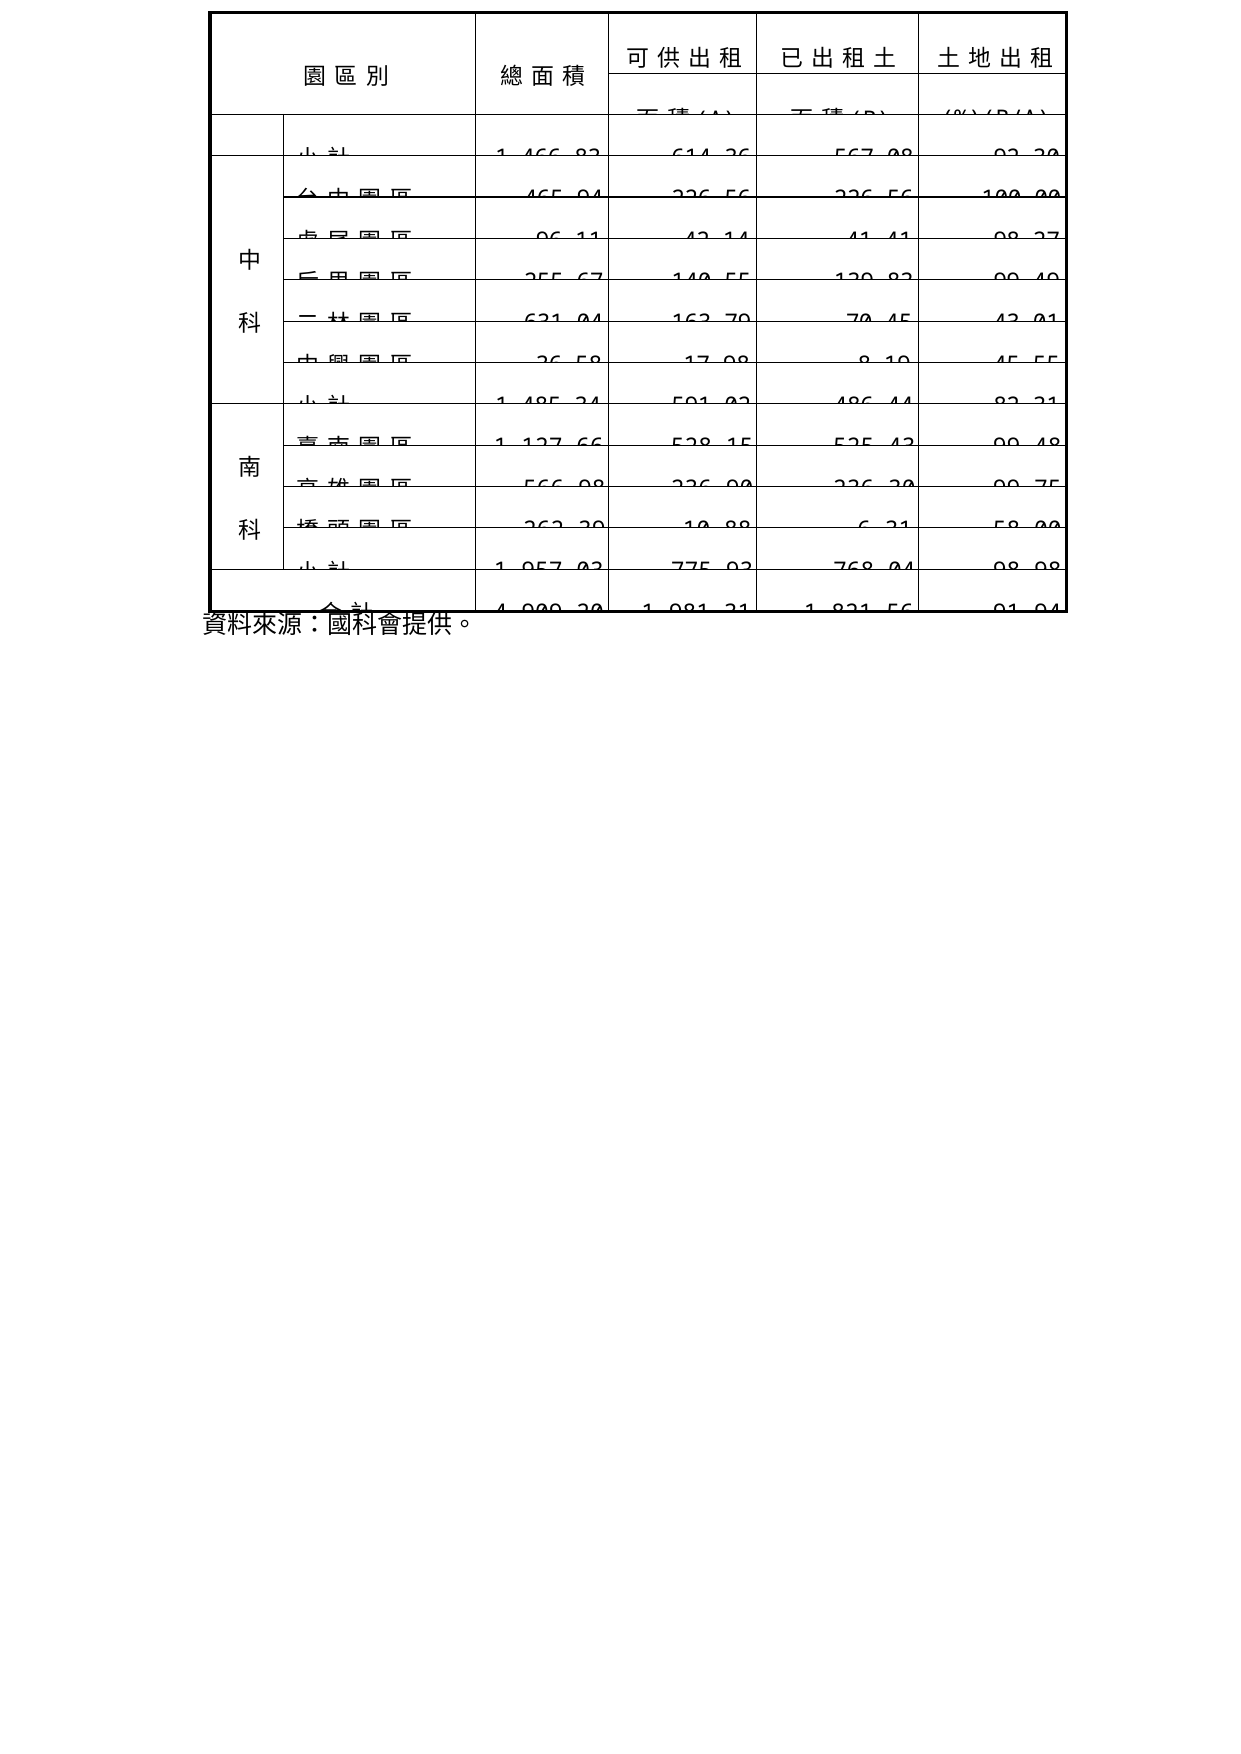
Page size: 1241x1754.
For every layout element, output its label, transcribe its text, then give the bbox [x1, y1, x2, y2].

table_cell 小計 [284, 115, 475, 155]
table_cell 99.49 [919, 239, 1065, 279]
table_cell 58.00 [919, 487, 1065, 527]
table_cell 1,981.31 [609, 570, 756, 610]
table_cell 合計 [212, 570, 475, 610]
table_cell 1,466.83 [476, 115, 608, 155]
table_cell (%)(B/A) [919, 74, 1065, 114]
table_cell 面積(A) [609, 74, 756, 114]
text 資料來源：國科會提供。 [177, 613, 1050, 638]
table_cell 中科 [212, 156, 283, 403]
table_cell 36.58 [476, 322, 608, 362]
table_cell 236.30 [757, 446, 918, 486]
table_cell 92.30 [919, 115, 1065, 155]
table_cell 98.98 [919, 528, 1065, 569]
table_cell [212, 115, 283, 155]
table_cell 566.98 [476, 446, 608, 486]
table_cell 70.45 [757, 280, 918, 321]
table_cell 226.56 [757, 156, 918, 196]
table_cell 二林園區 [284, 280, 475, 321]
table_cell 中興園區 [284, 322, 475, 362]
table_cell 台中園區 [284, 156, 475, 196]
table_cell 17.98 [609, 322, 756, 362]
table_cell 42.14 [609, 198, 756, 238]
table_cell 4,909.20 [476, 570, 608, 610]
table_cell 98.27 [919, 198, 1065, 238]
table_cell 140.55 [609, 239, 756, 279]
table_header 土地出租率 [919, 14, 1065, 72]
table_cell 99.48 [919, 404, 1065, 444]
table_cell 高雄園區 [284, 446, 475, 486]
table_cell 82.31 [919, 363, 1065, 403]
table_cell 91.94 [919, 570, 1065, 610]
table_cell 虎尾園區 [284, 198, 475, 238]
table_cell 99.75 [919, 446, 1065, 486]
table_cell 236.90 [609, 446, 756, 486]
table_header 園區別 [212, 14, 475, 114]
table_cell 43.01 [919, 280, 1065, 321]
table_cell 后里園區 [284, 239, 475, 279]
table_cell 631.04 [476, 280, 608, 321]
table_cell 255.67 [476, 239, 608, 279]
table_cell 163.79 [609, 280, 756, 321]
table_cell 486.44 [757, 363, 918, 403]
table_cell 面積(B) [757, 74, 918, 114]
table_cell 775.93 [609, 528, 756, 569]
table_cell 45.55 [919, 322, 1065, 362]
table_cell 528.15 [609, 404, 756, 444]
table_cell 1,485.34 [476, 363, 608, 403]
table_cell 小計 [284, 363, 475, 403]
table_cell 226.56 [609, 156, 756, 196]
table_cell 567.08 [757, 115, 918, 155]
table_cell 橋頭園區 [284, 487, 475, 527]
table_cell 768.04 [757, 528, 918, 569]
table_cell 262.39 [476, 487, 608, 527]
table_cell 南科 [212, 404, 283, 569]
table_header 總面積 [476, 14, 608, 114]
table_cell 614.36 [609, 115, 756, 155]
table_cell 96.11 [476, 198, 608, 238]
table_cell 525.43 [757, 404, 918, 444]
table_cell 1,127.66 [476, 404, 608, 444]
table_cell 1,957.03 [476, 528, 608, 569]
table_cell 41.41 [757, 198, 918, 238]
table_header 可供出租土地 [609, 14, 756, 72]
table_cell 小計 [284, 528, 475, 569]
table_cell 100.00 [919, 156, 1065, 196]
table_cell 591.02 [609, 363, 756, 403]
table_cell 8.19 [757, 322, 918, 362]
table_cell 465.94 [476, 156, 608, 196]
table_cell 1,821.56 [757, 570, 918, 610]
table_cell 6.31 [757, 487, 918, 527]
table_cell 139.83 [757, 239, 918, 279]
table_header 已出租土地 [757, 14, 918, 72]
table_cell 臺南園區 [284, 404, 475, 444]
table_cell 10.88 [609, 487, 756, 527]
